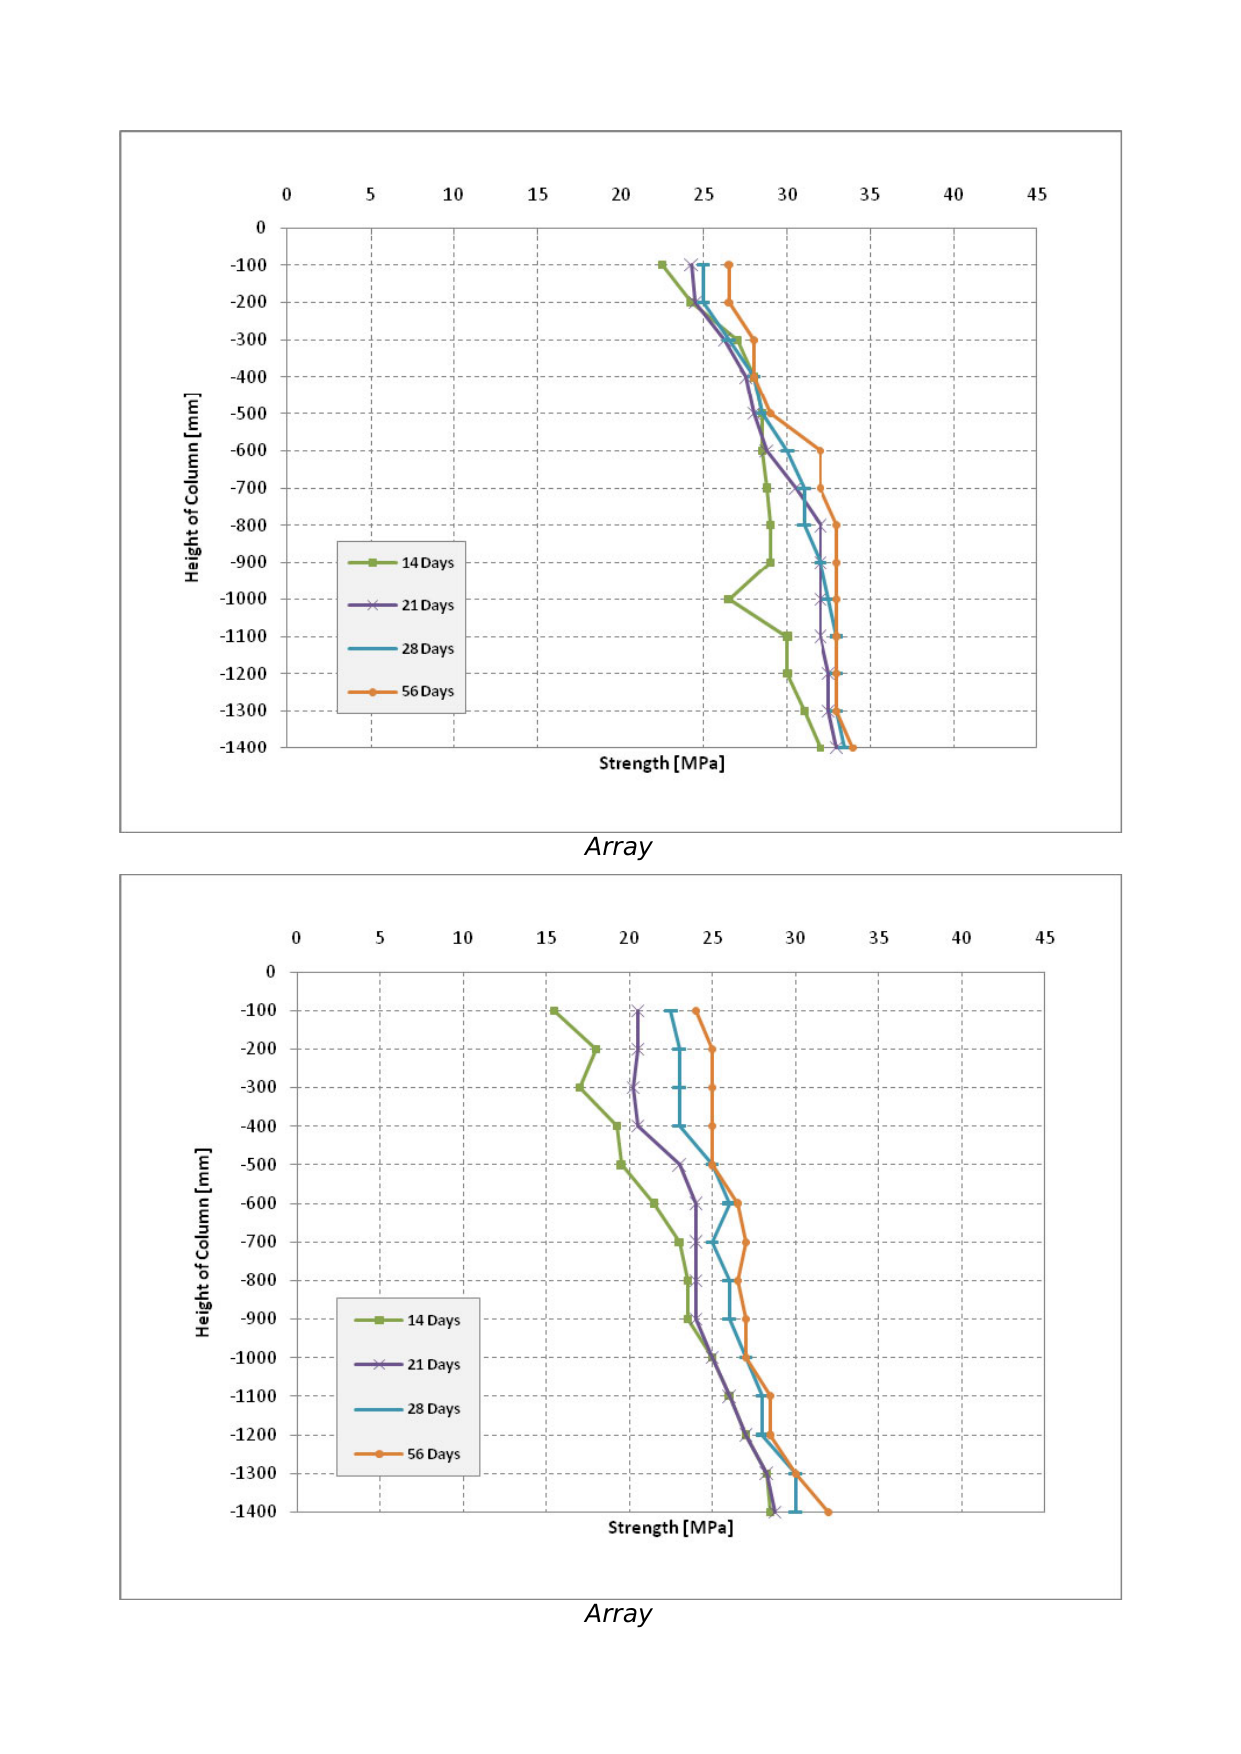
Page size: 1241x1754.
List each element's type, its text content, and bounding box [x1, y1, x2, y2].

picture [118, 874, 1123, 1600]
text Array [118, 1600, 1122, 1628]
picture [118, 130, 1123, 833]
text Array [118, 833, 1122, 862]
